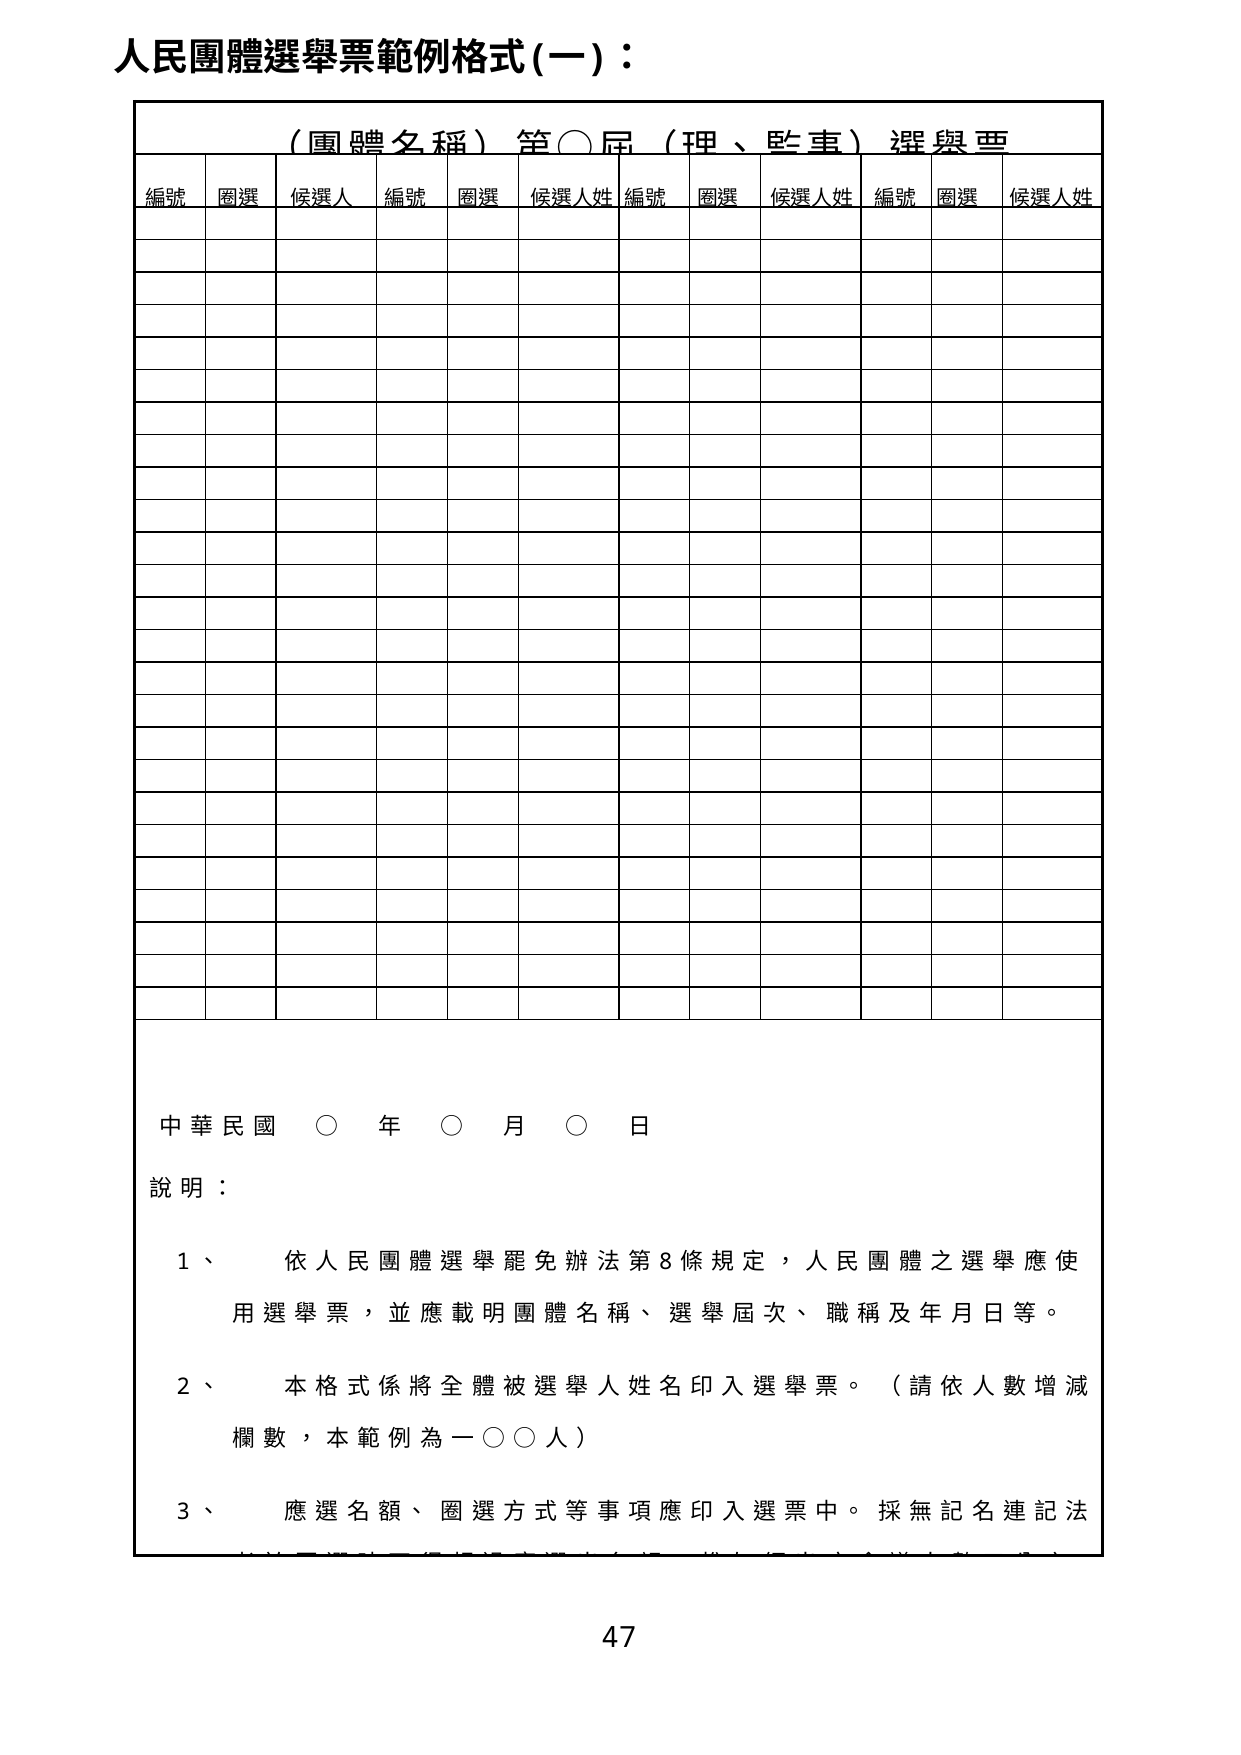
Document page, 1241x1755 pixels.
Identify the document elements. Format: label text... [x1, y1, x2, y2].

table_cell 41 [377, 695, 447, 726]
table_cell （姓名） [761, 825, 860, 856]
table_cell （姓名） [761, 208, 860, 238]
table_cell （姓名） [1003, 240, 1101, 271]
table_cell （姓名） [1003, 760, 1101, 791]
table_cell 74 [620, 955, 689, 986]
table_cell [932, 630, 1002, 661]
table_cell [206, 533, 275, 563]
table_cell （姓名） [277, 728, 376, 758]
table_cell （姓名） [277, 793, 376, 823]
table_cell （姓名） [519, 923, 618, 953]
table_cell [448, 663, 518, 693]
table_cell （姓名） [519, 533, 618, 563]
table_cell （姓名） [277, 598, 376, 628]
table_cell （姓名） [519, 305, 618, 336]
table_cell （姓名） [1003, 663, 1101, 693]
table_cell 66 [620, 695, 689, 726]
table_cell [932, 273, 1002, 303]
table_cell （姓名） [761, 240, 860, 271]
table_cell 編號 [377, 155, 447, 206]
table_cell （姓名） [277, 760, 376, 791]
table_cell （姓名） [761, 273, 860, 303]
table_cell [448, 825, 518, 856]
table_cell （姓名） [519, 565, 618, 596]
table_cell 37 [377, 565, 447, 596]
table_cell （姓名） [1003, 858, 1101, 888]
table_cell （姓名） [761, 955, 860, 986]
table_cell 33 [377, 435, 447, 466]
table_cell [932, 793, 1002, 823]
table_cell [932, 565, 1002, 596]
table_cell （姓名） [277, 435, 376, 466]
table_cell [690, 565, 760, 596]
table_cell [448, 240, 518, 271]
table_cell [690, 695, 760, 726]
table_cell 7 [136, 403, 205, 433]
table_cell 91 [862, 695, 931, 726]
table_cell （姓名） [761, 695, 860, 726]
table_cell 60 [620, 500, 689, 531]
table_cell [690, 630, 760, 661]
table_cell （姓名） [761, 858, 860, 888]
table_cell [206, 630, 275, 661]
table_cell [932, 598, 1002, 628]
table_cell 36 [377, 533, 447, 563]
table_cell 1 [136, 208, 205, 238]
table_cell （姓名） [519, 890, 618, 921]
table_cell 72 [620, 890, 689, 921]
table_cell （姓名） [761, 370, 860, 401]
table_cell 58 [620, 435, 689, 466]
table_cell 27 [377, 240, 447, 271]
table_cell 43 [377, 760, 447, 791]
table_cell 64 [620, 630, 689, 661]
table_cell 78 [862, 273, 931, 303]
table_cell 5 [136, 338, 205, 368]
table_cell [690, 663, 760, 693]
table_cell （姓名） [519, 468, 618, 498]
table_cell [448, 728, 518, 758]
table_cell [448, 890, 518, 921]
table_cell 18 [136, 760, 205, 791]
table_cell [206, 955, 275, 986]
table_cell [206, 825, 275, 856]
table_cell （姓名） [761, 598, 860, 628]
table_cell [206, 695, 275, 726]
table_cell 候選人姓名 [1003, 155, 1101, 206]
table_cell （姓名） [1003, 305, 1101, 336]
table_cell 14 [136, 630, 205, 661]
table_cell [932, 923, 1002, 953]
table_cell 40 [377, 663, 447, 693]
table_cell （姓名） [519, 500, 618, 531]
table_cell [932, 208, 1002, 238]
table_cell [206, 565, 275, 596]
table_cell （姓名） [277, 468, 376, 498]
table_cell [690, 890, 760, 921]
table_cell [690, 370, 760, 401]
table_cell [206, 208, 275, 238]
table_cell （姓名） [277, 338, 376, 368]
table_cell 69 [620, 793, 689, 823]
table_cell 圈選 [206, 155, 275, 206]
table_cell （姓名） [1003, 695, 1101, 726]
table_cell （姓名） [761, 728, 860, 758]
table_cell 44 [377, 793, 447, 823]
table_cell （姓名） [277, 240, 376, 271]
table_cell 30 [377, 338, 447, 368]
table_cell （姓名） [519, 760, 618, 791]
table_cell （姓名） [519, 663, 618, 693]
table_cell [690, 468, 760, 498]
table_cell 圈選 [448, 155, 518, 206]
table_cell [690, 273, 760, 303]
table_cell 31 [377, 370, 447, 401]
table_cell [690, 988, 760, 1018]
table_cell 13 [136, 598, 205, 628]
table_cell [448, 988, 518, 1018]
table_cell [206, 403, 275, 433]
table_cell [448, 923, 518, 953]
table_cell [448, 273, 518, 303]
table_cell 46 [377, 858, 447, 888]
table_cell [206, 890, 275, 921]
table_cell 編號 [862, 155, 931, 206]
table_cell [206, 273, 275, 303]
table_cell [690, 208, 760, 238]
table_cell 59 [620, 468, 689, 498]
table_cell 54 [620, 305, 689, 336]
table_cell 68 [620, 760, 689, 791]
table_cell [448, 370, 518, 401]
table_cell 3 [136, 273, 205, 303]
table_cell 57 [620, 403, 689, 433]
table_cell [932, 728, 1002, 758]
table_cell 39 [377, 630, 447, 661]
table_cell [690, 598, 760, 628]
table_cell 中華民國 ○ 年 ○ 月 ○ 日 說明： 依人民團體選舉罷免辦法第8條規定，人民團體之選舉應使用選舉票，並應載明團體名稱、選舉屆次、職稱及年月日等。 本格式係將全體被選舉人姓名印入選舉票。（請依人數增減欄數，本範例為一○○人） 應選名額、圈選方式等事項應印入選票中。採無記名連記法者於圈選時不得超過應選出名額，惟如經出席會議人數三分之一以上同意得採用無記名限制連記法，其限制連記額數不得超過應選出名額之二分之一，圈選方式係在「圈選」欄打「○」之記號。 本選舉票如為應選理事二十五名則至多可圈選二十五名，如採用無記名限制連記法，則至多可圈選十二名。 [136, 1020, 1101, 1554]
table_cell [206, 663, 275, 693]
table_cell [206, 858, 275, 888]
table_cell （姓名） [277, 533, 376, 563]
table_cell [690, 923, 760, 953]
table_cell 2 [136, 240, 205, 271]
table_cell [206, 468, 275, 498]
table_cell [206, 240, 275, 271]
table_cell [206, 338, 275, 368]
table_cell [206, 305, 275, 336]
table_cell 63 [620, 598, 689, 628]
table_cell [690, 240, 760, 271]
table_cell 47 [377, 890, 447, 921]
table_cell （姓名） [519, 858, 618, 888]
table_cell [448, 500, 518, 531]
table_cell [690, 793, 760, 823]
table_cell 53 [620, 273, 689, 303]
table_cell 92 [862, 728, 931, 758]
table_cell [932, 403, 1002, 433]
table_cell [448, 565, 518, 596]
table_cell （姓名） [1003, 533, 1101, 563]
table_cell 50 [377, 988, 447, 1018]
table_cell 89 [862, 630, 931, 661]
table_cell [932, 825, 1002, 856]
table_cell 17 [136, 728, 205, 758]
table_cell 87 [862, 565, 931, 596]
table_cell 62 [620, 565, 689, 596]
table_cell 83 [862, 435, 931, 466]
table_cell 22 [136, 890, 205, 921]
table_cell （姓名） [519, 435, 618, 466]
table_cell （姓名） [519, 598, 618, 628]
table_cell [932, 955, 1002, 986]
table_cell （姓名） [1003, 500, 1101, 531]
table_cell 49 [377, 955, 447, 986]
table_cell 16 [136, 695, 205, 726]
table_cell 90 [862, 663, 931, 693]
table_cell [690, 858, 760, 888]
table_cell 候選人姓名 [1055, 195, 1068, 206]
table_cell 25 [136, 988, 205, 1018]
table_cell （姓名） [761, 533, 860, 563]
table_cell （姓名） [1003, 273, 1101, 303]
table_cell （姓名） [761, 890, 860, 921]
table_cell 81 [862, 370, 931, 401]
table_cell [932, 240, 1002, 271]
table_cell 88 [862, 598, 931, 628]
table_cell （姓名） [519, 338, 618, 368]
table_cell （姓名） [1003, 988, 1101, 1018]
table_cell 候選人姓名 [277, 155, 376, 206]
table_cell （姓名） [1003, 793, 1101, 823]
table_cell [932, 890, 1002, 921]
table_cell [206, 760, 275, 791]
table_cell 98 [862, 923, 931, 953]
table_cell （姓名） [761, 630, 860, 661]
table_cell （姓名） [519, 370, 618, 401]
table_cell [448, 305, 518, 336]
table_cell 34 [377, 468, 447, 498]
table_cell [690, 955, 760, 986]
table_cell 24 [136, 955, 205, 986]
table_cell [690, 500, 760, 531]
table_cell 100 [862, 988, 931, 1018]
table_cell （姓名） [519, 955, 618, 986]
table_cell （姓名） [761, 500, 860, 531]
table_cell （姓名） [1003, 208, 1101, 238]
table_cell 21 [136, 858, 205, 888]
table_cell 99 [862, 955, 931, 986]
table_cell （姓名） [519, 208, 618, 238]
table_cell 28 [377, 273, 447, 303]
table_cell （姓名） [761, 565, 860, 596]
table_cell 97 [862, 890, 931, 921]
table_cell [932, 533, 1002, 563]
table_cell （姓名） [1003, 598, 1101, 628]
table_cell [932, 370, 1002, 401]
table_cell （姓名） [277, 500, 376, 531]
table_cell （姓名） [761, 338, 860, 368]
table_cell 56 [620, 370, 689, 401]
table_cell [448, 793, 518, 823]
table_cell [448, 208, 518, 238]
table_cell 52 [620, 240, 689, 271]
table_cell （姓名） [761, 760, 860, 791]
table_cell 48 [377, 923, 447, 953]
table_cell [932, 760, 1002, 791]
table_cell 70 [620, 825, 689, 856]
table_cell （姓名） [277, 955, 376, 986]
table_cell 45 [377, 825, 447, 856]
table_cell 26 [377, 208, 447, 238]
table_cell [448, 338, 518, 368]
table_cell （姓名） [1003, 468, 1101, 498]
text 人民團體選舉票範例格式(一)： [113, 27, 1124, 81]
table_cell （姓名） [277, 370, 376, 401]
table_cell [448, 598, 518, 628]
table_cell [932, 435, 1002, 466]
table_cell [206, 923, 275, 953]
table_cell （姓名） [761, 663, 860, 693]
table_cell 65 [620, 663, 689, 693]
table_cell （姓名） [1003, 955, 1101, 986]
table_cell （姓名） [277, 273, 376, 303]
table_cell [448, 858, 518, 888]
table_cell 84 [862, 468, 931, 498]
table_cell [932, 500, 1002, 531]
table_cell [690, 305, 760, 336]
table_cell 候選人姓名 [815, 195, 828, 206]
table_cell 6 [136, 370, 205, 401]
table_cell （姓名） [519, 273, 618, 303]
table_cell （姓名） [519, 403, 618, 433]
table_cell 15 [136, 663, 205, 693]
table_cell 95 [862, 825, 931, 856]
table_cell [206, 988, 275, 1018]
table_cell 圈選 [690, 155, 760, 206]
table_cell [206, 435, 275, 466]
table_cell （姓名） [519, 825, 618, 856]
table_cell （姓名） [761, 403, 860, 433]
table_cell （姓名） [761, 305, 860, 336]
table_cell （姓名） [277, 565, 376, 596]
table_cell 候選人姓名 [761, 155, 860, 206]
table_cell [448, 533, 518, 563]
table_cell [690, 728, 760, 758]
table_cell 75 [620, 988, 689, 1018]
table_cell 79 [862, 305, 931, 336]
table_cell 55 [620, 338, 689, 368]
table_cell （姓名） [277, 890, 376, 921]
table_cell （姓名） [277, 403, 376, 433]
table_cell [206, 370, 275, 401]
table_cell （姓名） [277, 695, 376, 726]
table_cell 96 [862, 858, 931, 888]
table_cell 19 [136, 793, 205, 823]
table_cell [206, 598, 275, 628]
table_cell 圈選 [932, 155, 1002, 206]
table_cell [206, 728, 275, 758]
table_cell 61 [620, 533, 689, 563]
table_cell （姓名） [1003, 923, 1101, 953]
table_cell 編號 [136, 155, 205, 206]
table_cell 85 [862, 500, 931, 531]
table_cell [448, 435, 518, 466]
table_cell 80 [862, 338, 931, 368]
table_cell 77 [862, 240, 931, 271]
table_cell [690, 760, 760, 791]
table_cell 候選人姓名 [519, 155, 618, 206]
table_cell 51 [620, 208, 689, 238]
table_cell [932, 663, 1002, 693]
table_cell [932, 338, 1002, 368]
table_cell 82 [862, 403, 931, 433]
table_cell [448, 468, 518, 498]
table_cell 42 [377, 728, 447, 758]
table_cell [206, 500, 275, 531]
table_cell 11 [136, 533, 205, 563]
table_cell 67 [620, 728, 689, 758]
table_cell （姓名） [277, 663, 376, 693]
table_cell [932, 858, 1002, 888]
table_cell （姓名） [1003, 565, 1101, 596]
table_cell 93 [862, 760, 931, 791]
table_cell [932, 468, 1002, 498]
table_cell [206, 793, 275, 823]
table_cell 71 [620, 858, 689, 888]
table_cell （姓名） [277, 858, 376, 888]
table_cell [448, 403, 518, 433]
table_cell [690, 825, 760, 856]
table_cell [932, 305, 1002, 336]
table_cell 76 [862, 208, 931, 238]
table_cell （姓名） [277, 923, 376, 953]
table_cell [448, 695, 518, 726]
table_cell [448, 955, 518, 986]
table_cell [448, 760, 518, 791]
table_cell （姓名） [519, 240, 618, 271]
table_cell （姓名） [1003, 403, 1101, 433]
table_cell （姓名） [519, 695, 618, 726]
table_cell [448, 630, 518, 661]
table_cell （姓名） [761, 435, 860, 466]
table_cell （姓名） [761, 923, 860, 953]
table_cell （姓名） [1003, 728, 1101, 758]
table_cell 候選人姓名 [336, 195, 349, 206]
table_cell 73 [620, 923, 689, 953]
table_cell （姓名） [1003, 890, 1101, 921]
table_cell 32 [377, 403, 447, 433]
table_cell （姓名） [519, 630, 618, 661]
table_cell 86 [862, 533, 931, 563]
table_cell [932, 695, 1002, 726]
table_cell 10 [136, 500, 205, 531]
table_cell [690, 533, 760, 563]
table_cell 9 [136, 468, 205, 498]
table_cell 23 [136, 923, 205, 953]
table_cell 8 [136, 435, 205, 466]
table_cell 4 [136, 305, 205, 336]
table_cell （姓名） [277, 208, 376, 238]
table_cell （姓名） [1003, 435, 1101, 466]
table_cell 29 [377, 305, 447, 336]
table_cell （姓名） [761, 988, 860, 1018]
table_cell （姓名） [519, 793, 618, 823]
table_cell （姓名） [1003, 370, 1101, 401]
table_header （團體名稱）第○屆（理、監事）選舉票 [136, 103, 1101, 153]
table_cell 編號 [620, 155, 689, 206]
table_cell [690, 403, 760, 433]
table_cell （姓名） [519, 728, 618, 758]
table_cell （姓名） [1003, 630, 1101, 661]
table_cell （姓名） [761, 793, 860, 823]
table_cell （姓名） [1003, 338, 1101, 368]
table_cell 12 [136, 565, 205, 596]
table_cell （姓名） [277, 305, 376, 336]
table_cell 35 [377, 500, 447, 531]
table_cell 38 [377, 598, 447, 628]
table_cell （姓名） [761, 468, 860, 498]
table_cell 20 [136, 825, 205, 856]
table_cell [690, 435, 760, 466]
table_cell [690, 338, 760, 368]
table_cell [932, 988, 1002, 1018]
table_cell （姓名） [1003, 825, 1101, 856]
table_cell （姓名） [519, 988, 618, 1018]
table_cell （姓名） [277, 630, 376, 661]
table_cell （姓名） [277, 825, 376, 856]
table_cell 候選人姓名 [576, 195, 589, 206]
table_cell 94 [862, 793, 931, 823]
table_cell （姓名） [277, 988, 376, 1018]
